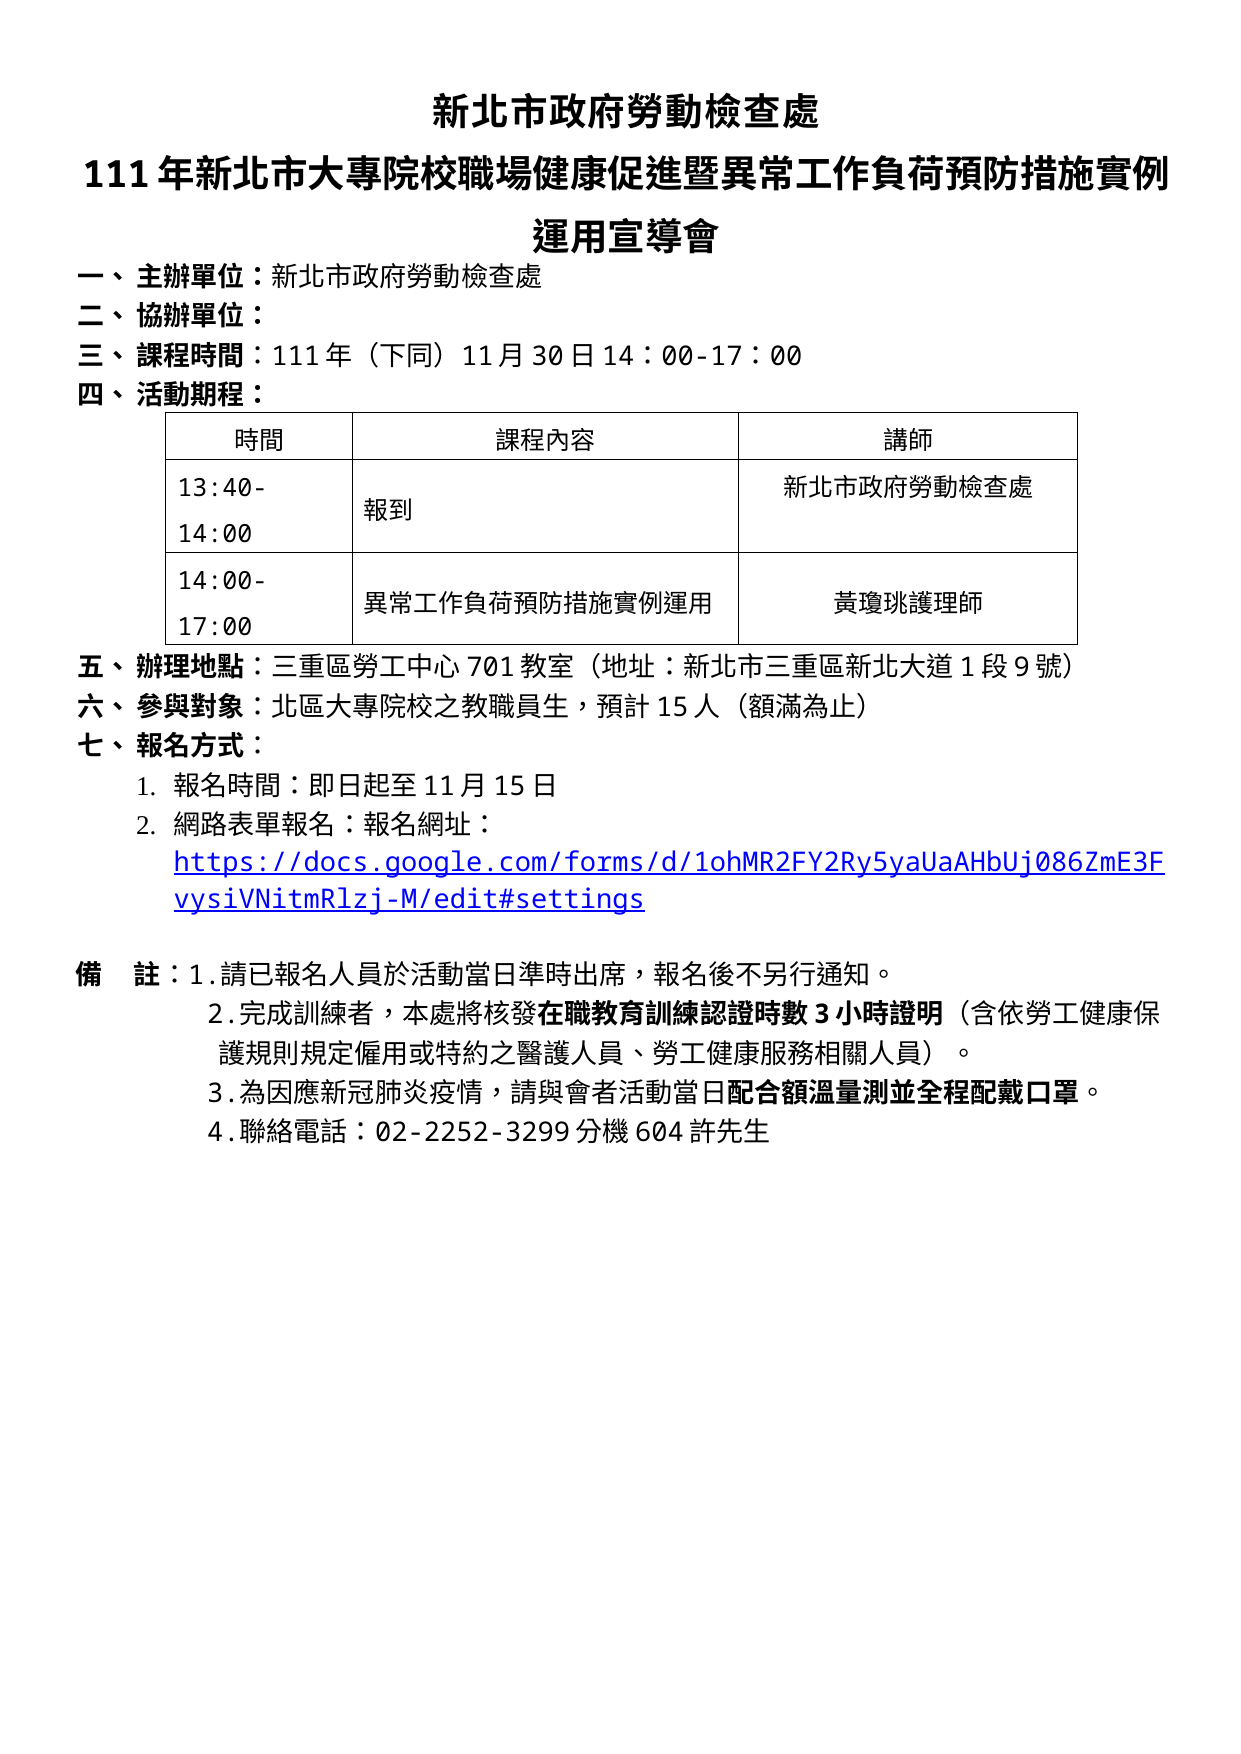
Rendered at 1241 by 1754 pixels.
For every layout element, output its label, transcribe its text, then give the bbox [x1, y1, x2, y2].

text 備註：1.請已報名人員於活動當日準時出席，報名後不另行通知。 [75, 953, 1175, 992]
table_cell 新北市政府勞動檢查處 [739, 460, 1077, 552]
table_cell 異常工作負荷預防措施實例運用 [353, 553, 738, 644]
list 網路表單報名：報名網址： https://docs.google.com/forms/d/1ohMR2FY2Ry5yaUaAHbUj086ZmE3FvysiVNitmRlzj-M/edit#settings [136, 803, 1175, 916]
text 新北市政府勞動檢查處 [77, 67, 1175, 130]
table_header 課程內容 [353, 413, 738, 459]
list 課程時間：111年（下同）11月30日14：00-17：00 [77, 333, 1175, 373]
text 3.為因應新冠肺炎疫情，請與會者活動當日配合額溫量測並全程配戴口罩。 [77, 1071, 1175, 1110]
table_header 講師 [739, 413, 1077, 459]
table_cell 黃瓊珧護理師 [739, 553, 1077, 644]
text 2.完成訓練者，本處將核發在職教育訓練認證時數3小時證明（含依勞工健康保護規則規定僱用或特約之醫護人員、勞工健康服務相關人員）。 [77, 992, 1175, 1071]
table_cell 14:00-17:00 [166, 553, 352, 644]
text 111年新北市大專院校職場健康促進暨異常工作負荷預防措施實例運用宣導會 [77, 130, 1175, 255]
list 協辦單位： [77, 294, 1175, 333]
list 報名時間：即日起至11月15日 [136, 763, 1175, 803]
list 主辦單位：新北市政府勞動檢查處 [77, 255, 1175, 294]
list 活動期程： [77, 373, 1175, 412]
list 辦理地點：三重區勞工中心701教室（地址：新北市三重區新北大道1段9號） [77, 645, 1175, 685]
list 參與對象：北區大專院校之教職員生，預計15人（額滿為止） [77, 685, 1175, 724]
table_cell 13:40-14:00 [166, 460, 352, 552]
table_cell 報到 [353, 460, 738, 552]
table_header 時間 [166, 413, 352, 459]
list 報名方式： [77, 724, 1175, 763]
text 4.聯絡電話：02-2252-3299分機604許先生 [77, 1110, 1175, 1149]
